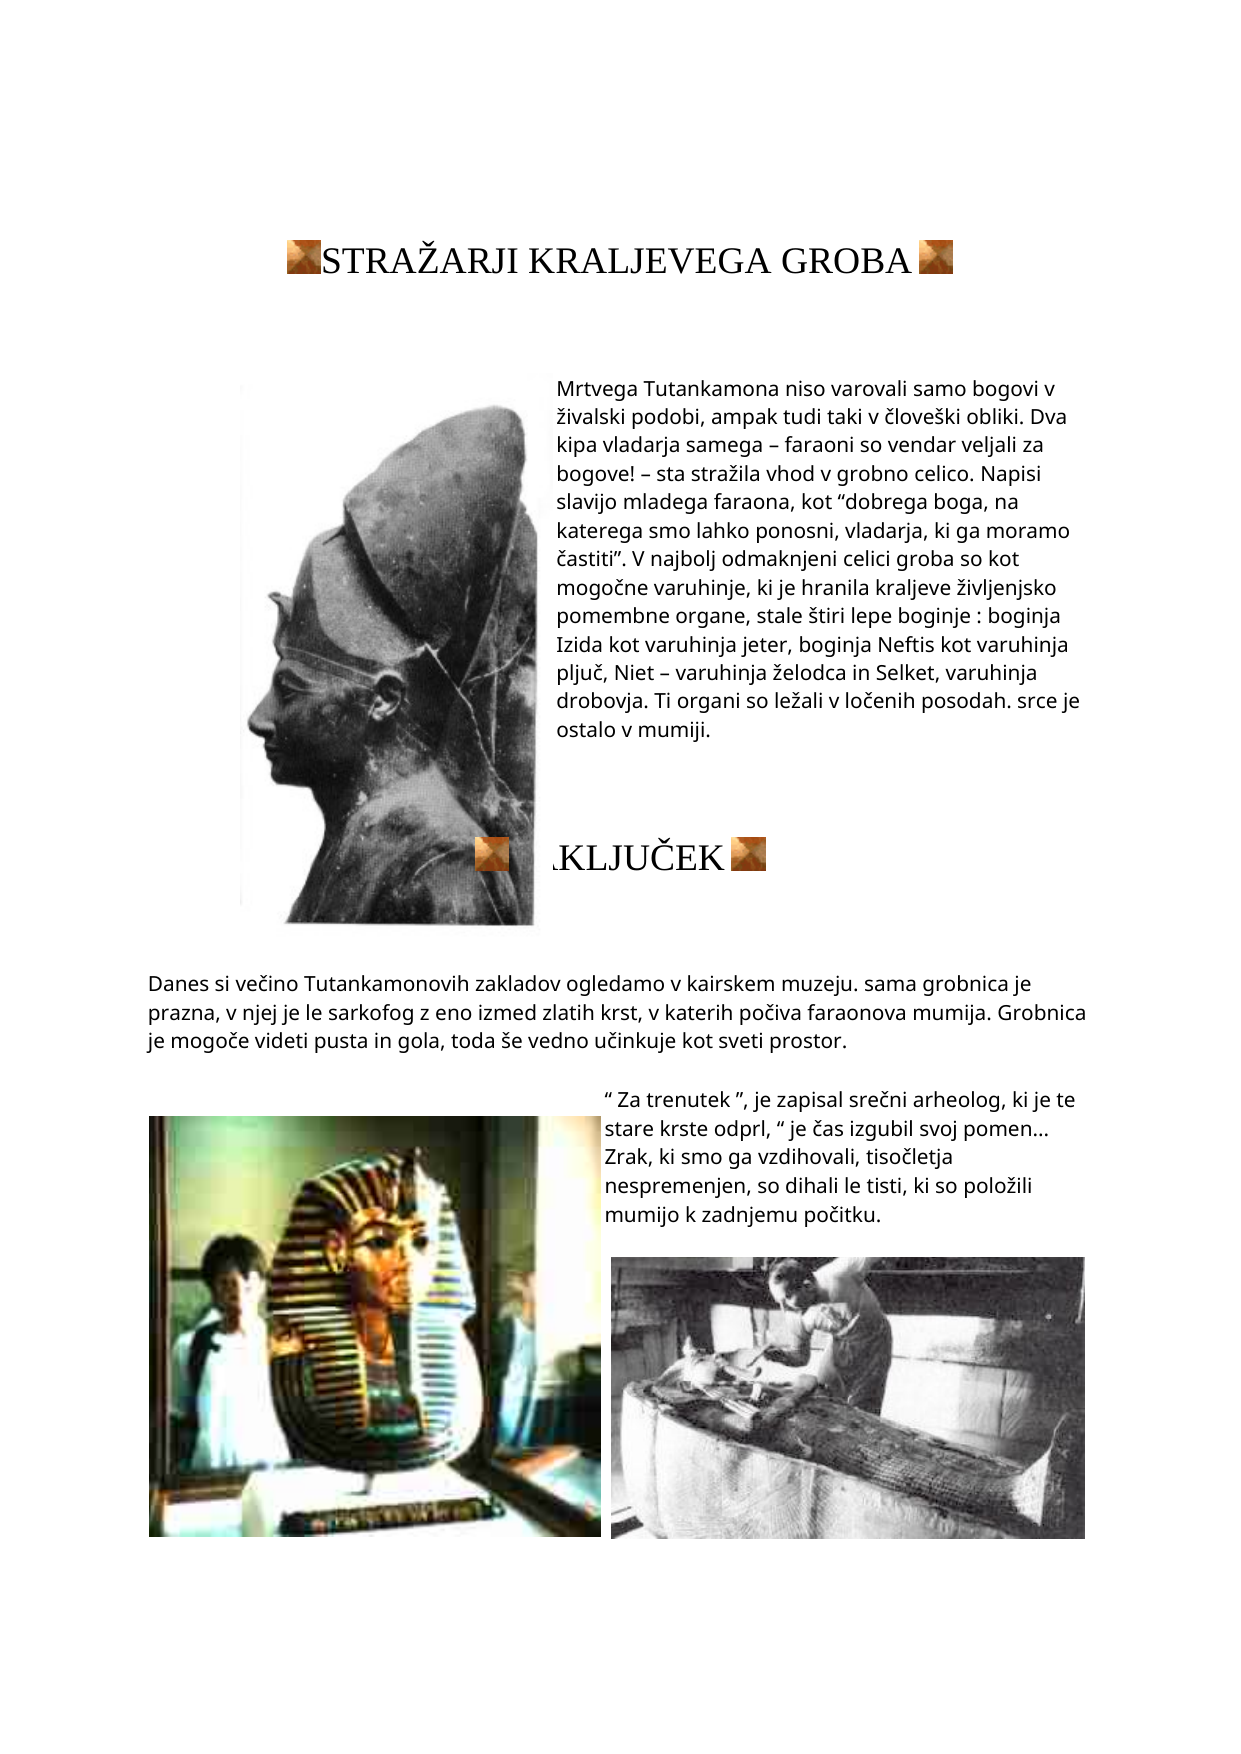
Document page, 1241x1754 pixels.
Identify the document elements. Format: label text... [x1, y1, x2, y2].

table_header “ Za trenutek ”, je zapisal srečni arheolog, ki je te stare krste odprl, “ je čas izgubil svoj pomen... Zrak, ki smo ga vzdihovali, tisočletja nespremenjen, so dihali le tisti, ki so položili mumijo k zadnjemu počitku. [603, 1084, 1093, 1570]
text Danes si večino Tutankamonovih zakladov ogledamo v kairskem muzeju. sama grobnica je prazna, v njej je le sarkofog z eno izmed zlatih krst, v katerih počiva faraonova mumija. Grobnica je mogoče videti pusta in gola, toda še vedno učinkuje kot sveti prostor. [148, 969, 1093, 1055]
picture [731, 837, 766, 871]
text ZAKLJUČEK [148, 836, 240, 879]
picture [287, 240, 321, 274]
text STRAŽARJI KRALJEVEGA GROBA [148, 238, 1093, 281]
text ZAKLJUČEK [553, 836, 1093, 879]
picture [240, 373, 553, 957]
picture [611, 1257, 1085, 1539]
table_header [148, 1084, 603, 1570]
picture [149, 1116, 601, 1537]
table_header [148, 372, 554, 745]
picture [919, 240, 953, 274]
table_header Mrtvega Tutankamona niso varovali samo bogovi v živalski podobi, ampak tudi taki v človeški obliki. Dva kipa vladarja samega – faraoni so vendar veljali za bogove! – sta stražila vhod v grobno celico. Napisi slavijo mladega faraona, kot “dobrega boga, na katerega smo lahko ponosni, vladarja, ki ga moramo častiti”. V najbolj odmaknjeni celici groba so kot mogočne varuhinje, ki je hranila kraljeve življenjsko pomembne organe, stale štiri lepe boginje : boginja Izida kot varuhinja jeter, boginja Neftis kot varuhinja pljuč, Niet – varuhinja želodca in Selket, varuhinja drobovja. Ti organi so ležali v ločenih posodah. srce je ostalo v mumiji. [555, 372, 1093, 745]
